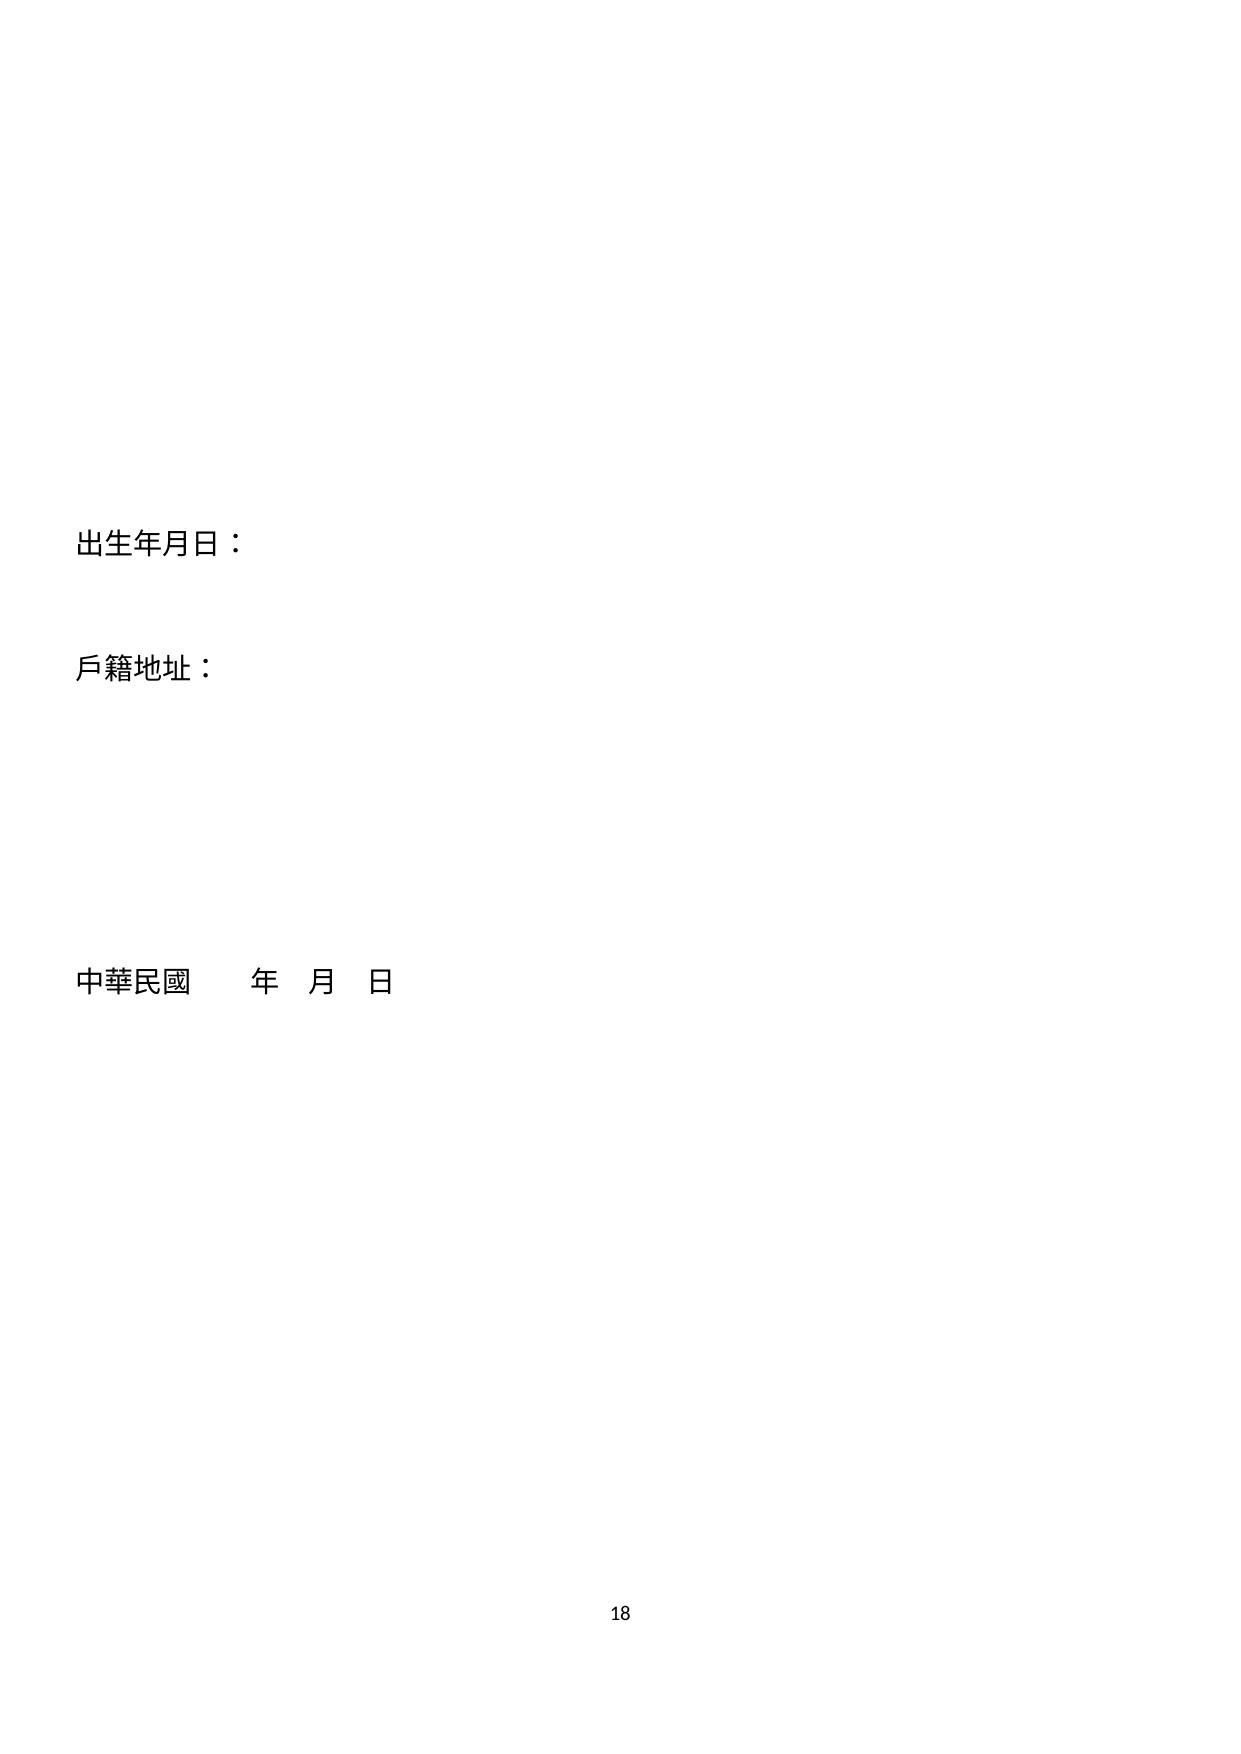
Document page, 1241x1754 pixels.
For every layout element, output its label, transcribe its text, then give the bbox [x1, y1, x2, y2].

text 戶籍地址： [75, 625, 1165, 688]
text 出生年月日： [75, 500, 1165, 563]
text 中華民國 年 月 日 [75, 938, 1165, 1000]
